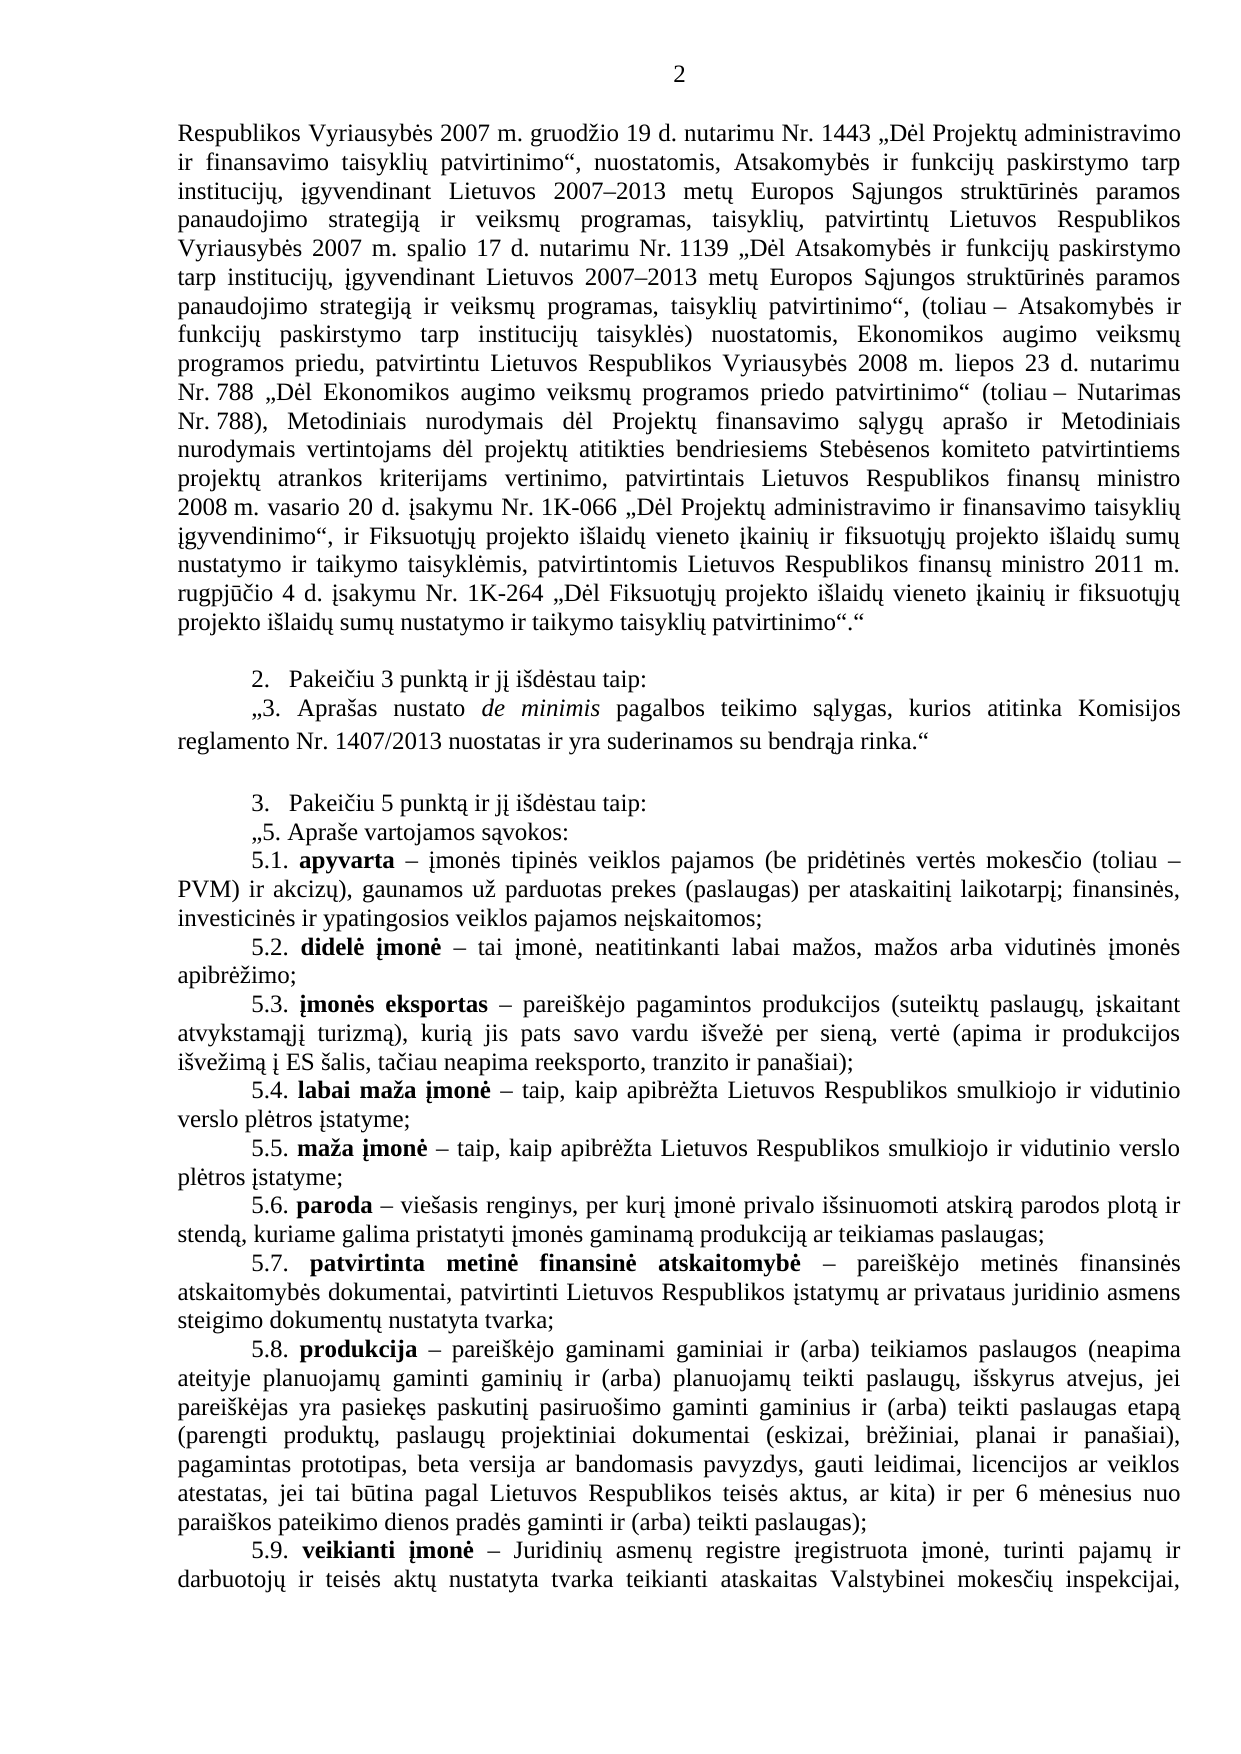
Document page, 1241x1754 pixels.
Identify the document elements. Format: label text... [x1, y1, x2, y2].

text 5.4. labai maža įmonė – taip, kaip apibrėžta Lietuvos Respublikos smulkiojo ir vidutinio verslo plėtros įstatyme; [177, 1076, 1181, 1133]
text 5.2. didelė įmonė – tai įmonė, neatitinkanti labai mažos, mažos arba vidutinės įmonės apibrėžimo; [177, 932, 1181, 989]
text 5.9. veikianti įmonė – Juridinių asmenų registre įregistruota įmonė, turinti pajamų ir darbuotojų ir teisės aktų nustatyta tvarka teikianti ataskaitas Valstybinei mokesčių inspekcijai, [177, 1536, 1181, 1593]
text 5.5. maža įmonė – taip, kaip apibrėžta Lietuvos Respublikos smulkiojo ir vidutinio verslo plėtros įstatyme; [177, 1133, 1181, 1191]
text Respublikos Vyriausybės 2007 m. gruodžio 19 d. nutarimu Nr. 1443 „Dėl Projektų administravimo ir finansavimo taisyklių patvirtinimo“, nuostatomis, Atsakomybės ir funkcijų paskirstymo tarp institucijų, įgyvendinant Lietuvos 2007–2013 metų Europos Sąjungos struktūrinės paramos panaudojimo strategiją ir veiksmų programas, taisyklių, patvirtintų Lietuvos Respublikos Vyriausybės 2007 m. spalio 17 d. nutarimu Nr. 1139 „Dėl Atsakomybės ir funkcijų paskirstymo tarp institucijų, įgyvendinant Lietuvos 2007–2013 metų Europos Sąjungos struktūrinės paramos panaudojimo strategiją ir veiksmų programas, taisyklių patvirtinimo“, (toliau – Atsakomybės ir funkcijų paskirstymo tarp institucijų taisyklės) nuostatomis, Ekonomikos augimo veiksmų programos priedu, patvirtintu Lietuvos Respublikos Vyriausybės 2008 m. liepos 23 d. nutarimu Nr. 788 „Dėl Ekonomikos augimo veiksmų programos priedo patvirtinimo“ (toliau – Nutarimas Nr. 788), Metodiniais nurodymais dėl Projektų finansavimo sąlygų aprašo ir Metodiniais nurodymais vertintojams dėl projektų atitikties bendriesiems Stebėsenos komiteto patvirtintiems projektų atrankos kriterijams vertinimo, patvirtintais Lietuvos Respublikos finansų ministro 2008 m. vasario 20 d. įsakymu Nr. 1K-066 „Dėl Projektų administravimo ir finansavimo taisyklių įgyvendinimo“, ir Fiksuotųjų projekto išlaidų vieneto įkainių ir fiksuotųjų projekto išlaidų sumų nustatymo ir taikymo taisyklėmis, patvirtintomis Lietuvos Respublikos finansų ministro 2011 m. rugpjūčio 4 d. įsakymu Nr. 1K-264 „Dėl Fiksuotųjų projekto išlaidų vieneto įkainių ir fiksuotųjų projekto išlaidų sumų nustatymo ir taikymo taisyklių patvirtinimo“.“ [177, 118, 1181, 636]
text „3. Aprašas nustato de minimis pagalbos teikimo sąlygas, kurios atitinka Komisijos reglamento Nr. 1407/2013 nuostatas ir yra suderinamos su bendrąja rinka.“ [177, 693, 1181, 755]
text 5.1. apyvarta – įmonės tipinės veiklos pajamos (be pridėtinės vertės mokesčio (toliau – PVM) ir akcizų), gaunamos už parduotas prekes (paslaugas) per ataskaitinį laikotarpį; finansinės, investicinės ir ypatingosios veiklos pajamos neįskaitomos; [177, 846, 1181, 932]
text 5.7. patvirtinta metinė finansinė atskaitomybė – pareiškėjo metinės finansinės atskaitomybės dokumentai, patvirtinti Lietuvos Respublikos įstatymų ar privataus juridinio asmens steigimo dokumentų nustatyta tvarka; [177, 1248, 1181, 1334]
text 5.3. įmonės eksportas – pareiškėjo pagamintos produkcijos (suteiktų paslaugų, įskaitant atvykstamąjį turizmą), kurią jis pats savo vardu išvežė per sieną, vertė (apima ir produkcijos išvežimą į ES šalis, tačiau neapima reeksporto, tranzito ir panašiai); [177, 989, 1181, 1076]
text 5.6. paroda – viešasis renginys, per kurį įmonė privalo išsinuomoti atskirą parodos plotą ir stendą, kuriame galima pristatyti įmonės gaminamą produkciją ar teikiamas paslaugas; [177, 1191, 1181, 1248]
text 5.8. produkcija – pareiškėjo gaminami gaminiai ir (arba) teikiamos paslaugos (neapima ateityje planuojamų gaminti gaminių ir (arba) planuojamų teikti paslaugų, išskyrus atvejus, jei pareiškėjas yra pasiekęs paskutinį pasiruošimo gaminti gaminius ir (arba) teikti paslaugas etapą (parengti produktų, paslaugų projektiniai dokumentai (eskizai, brėžiniai, planai ir panašiai), pagamintas prototipas, beta versija ar bandomasis pavyzdys, gauti leidimai, licencijos ar veiklos atestatas, jei tai būtina pagal Lietuvos Respublikos teisės aktus, ar kita) ir per 6 mėnesius nuo paraiškos pateikimo dienos pradės gaminti ir (arba) teikti paslaugas); [177, 1334, 1181, 1536]
text „5. Apraše vartojamos sąvokos: [221, 817, 1181, 846]
text 2. Pakeičiu 3 punktą ir jį išdėstau taip: [251, 664, 1181, 693]
text 3. Pakeičiu 5 punktą ir jį išdėstau taip: [251, 788, 1181, 817]
